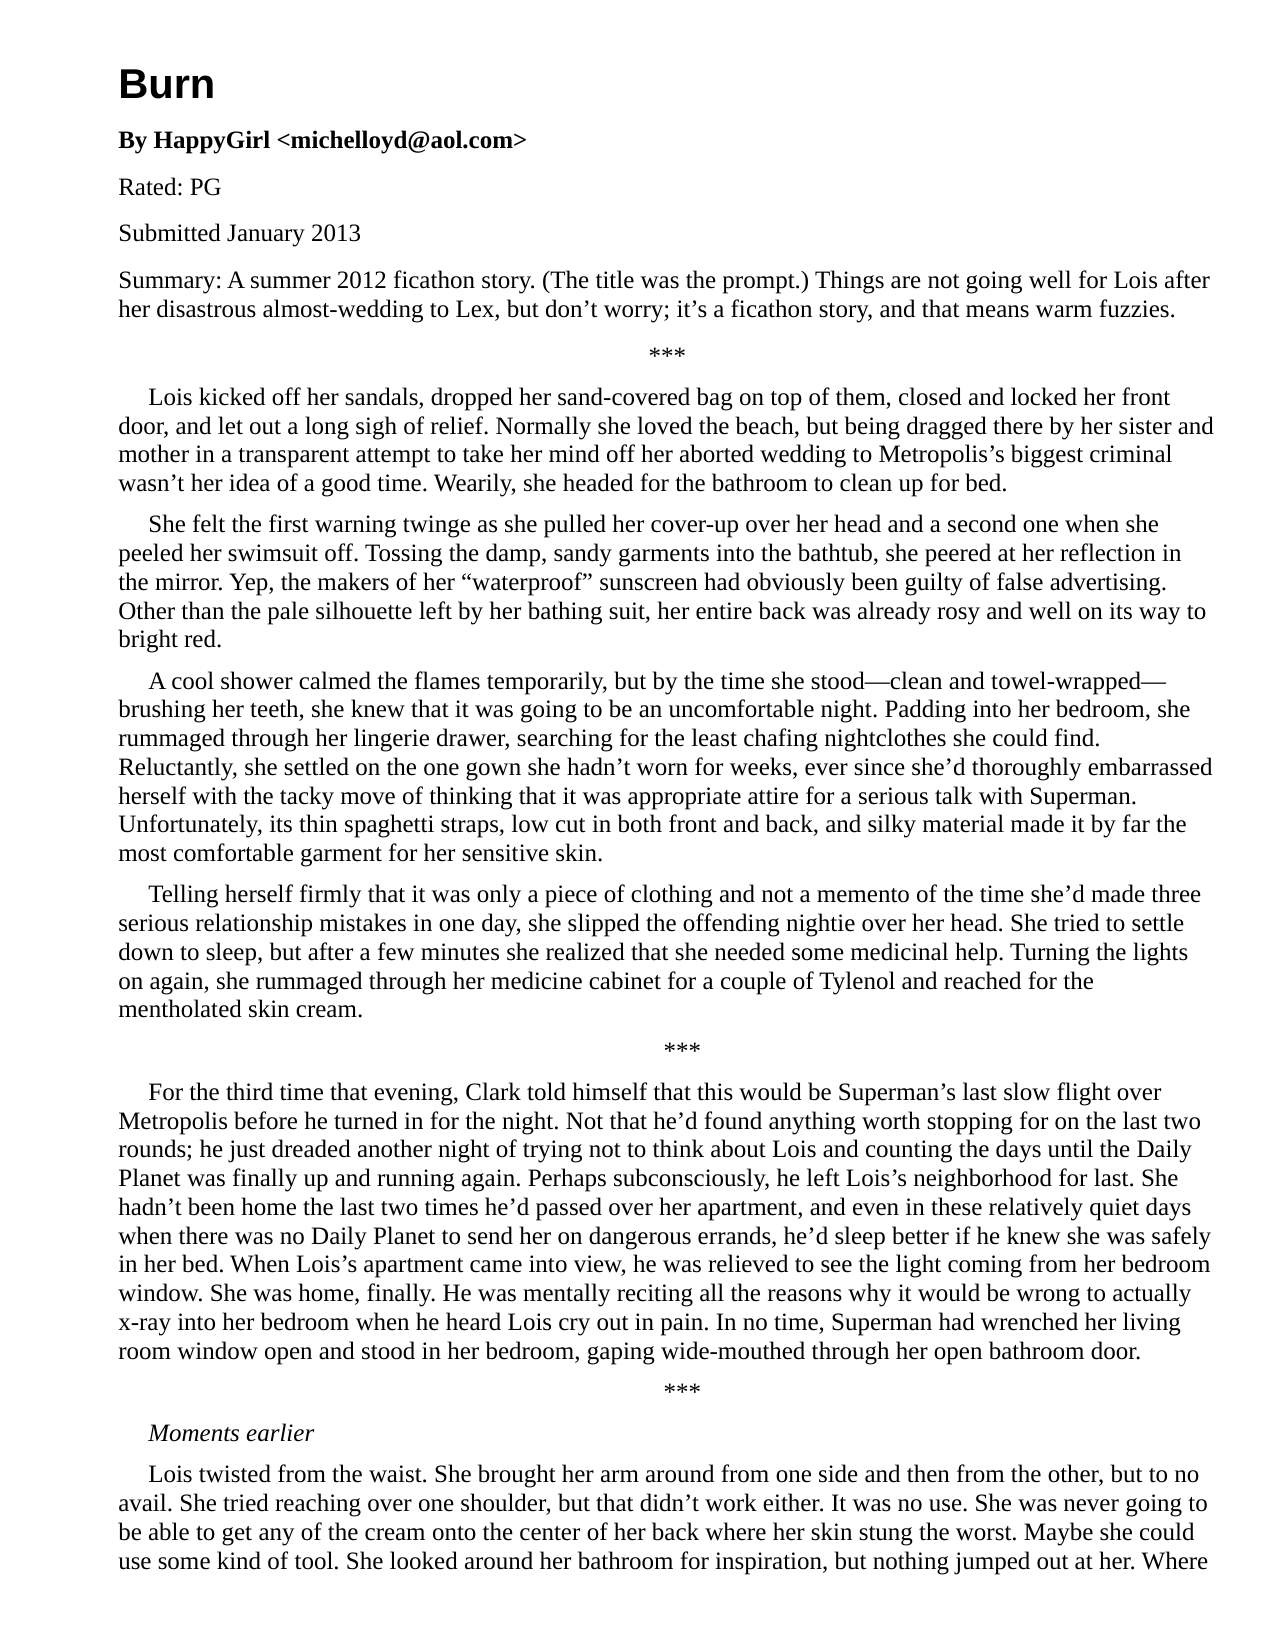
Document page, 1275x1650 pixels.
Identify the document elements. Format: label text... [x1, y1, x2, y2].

subtitle Burn [118, 59, 1216, 107]
text Submitted January 2013 [118, 218, 1216, 247]
text She felt the first warning twinge as she pulled her cover-up over her head and a second one when she peeled her swimsuit off. Tossing the damp, sandy garments into the bathtub, she peered at her reflection in the mirror. Yep, the makers of her “waterproof” sunscreen had obviously been guilty of false advertising. Other than the pale silhouette left by her bathing suit, her entire back was already rosy and well on its way to bright red. [118, 509, 1216, 653]
text A cool shower calmed the flames temporarily, but by the time she stood—clean and towel-wrapped—brushing her teeth, she knew that it was going to be an uncomfortable night. Padding into her bedroom, she rummaged through her lingerie drawer, searching for the least chafing nightclothes she could find. Reluctantly, she settled on the one gown she hadn’t worn for weeks, ever since she’d thoroughly embarrassed herself with the tacky move of thinking that it was appropriate attire for a serious talk with Superman. Unfortunately, its thin spaghetti straps, low cut in both front and back, and silky material made it by far the most comfortable garment for her sensitive skin. [118, 666, 1216, 867]
text *** [118, 1036, 1216, 1064]
text Telling herself firmly that it was only a piece of clothing and not a memento of the time she’d made three serious relationship mistakes in one day, she slipped the offending nightie over her head. She tried to settle down to sleep, but after a few minutes she realized that she needed some medicinal help. Turning the lights on again, she rummaged through her medicine cabinet for a couple of Tylenol and reached for the mentholated skin cream. [118, 879, 1216, 1023]
text Lois twisted from the waist. She brought her arm around from one side and then from the other, but to no avail. She tried reaching over one shoulder, but that didn’t work either. It was no use. She was never going to be able to get any of the cream onto the center of her back where her skin stung the worst. Maybe she could use some kind of tool. She looked around her bathroom for inspiration, but nothing jumped out at her. Where [118, 1459, 1216, 1574]
text Rated: PG [118, 172, 1216, 201]
text Moments earlier [118, 1418, 1216, 1447]
text By HappyGirl <michelloyd@aol.com> [118, 125, 1216, 154]
text Lois kicked off her sandals, dropped her sand-covered bag on top of them, closed and locked her front door, and let out a long sigh of relief. Normally she loved the beach, but being dragged there by her sister and mother in a transparent attempt to take her mind off her aborted wedding to Metropolis’s biggest criminal wasn’t her idea of a good time. Wearily, she headed for the bathroom to clean up for bed. [118, 382, 1216, 497]
text *** [118, 1377, 1216, 1406]
text For the third time that evening, Clark told himself that this would be Superman’s last slow flight over Metropolis before he turned in for the night. Not that he’d found anything worth stopping for on the last two rounds; he just dreaded another night of trying not to think about Lois and counting the days until the Daily Planet was finally up and running again. Perhaps subconsciously, he left Lois’s neighborhood for last. She hadn’t been home the last two times he’d passed over her apartment, and even in these relatively quiet days when there was no Daily Planet to send her on dangerous errands, he’d sleep better if he knew she was safely in her bed. When Lois’s apartment came into view, he was relieved to see the light coming from her bedroom window. She was home, finally. He was mentally reciting all the reasons why it would be wrong to actually x-ray into her bedroom when he heard Lois cry out in pain. In no time, Superman had wrenched her living room window open and stood in her bedroom, gaping wide-mouthed through her open bathroom door. [118, 1077, 1216, 1364]
text Summary: A summer 2012 ficathon story. (The title was the prompt.) Things are not going well for Lois after her disastrous almost-wedding to Lex, but don’t worry; it’s a ficathon story, and that means warm fuzzies. [118, 265, 1216, 323]
text *** [118, 341, 1216, 369]
